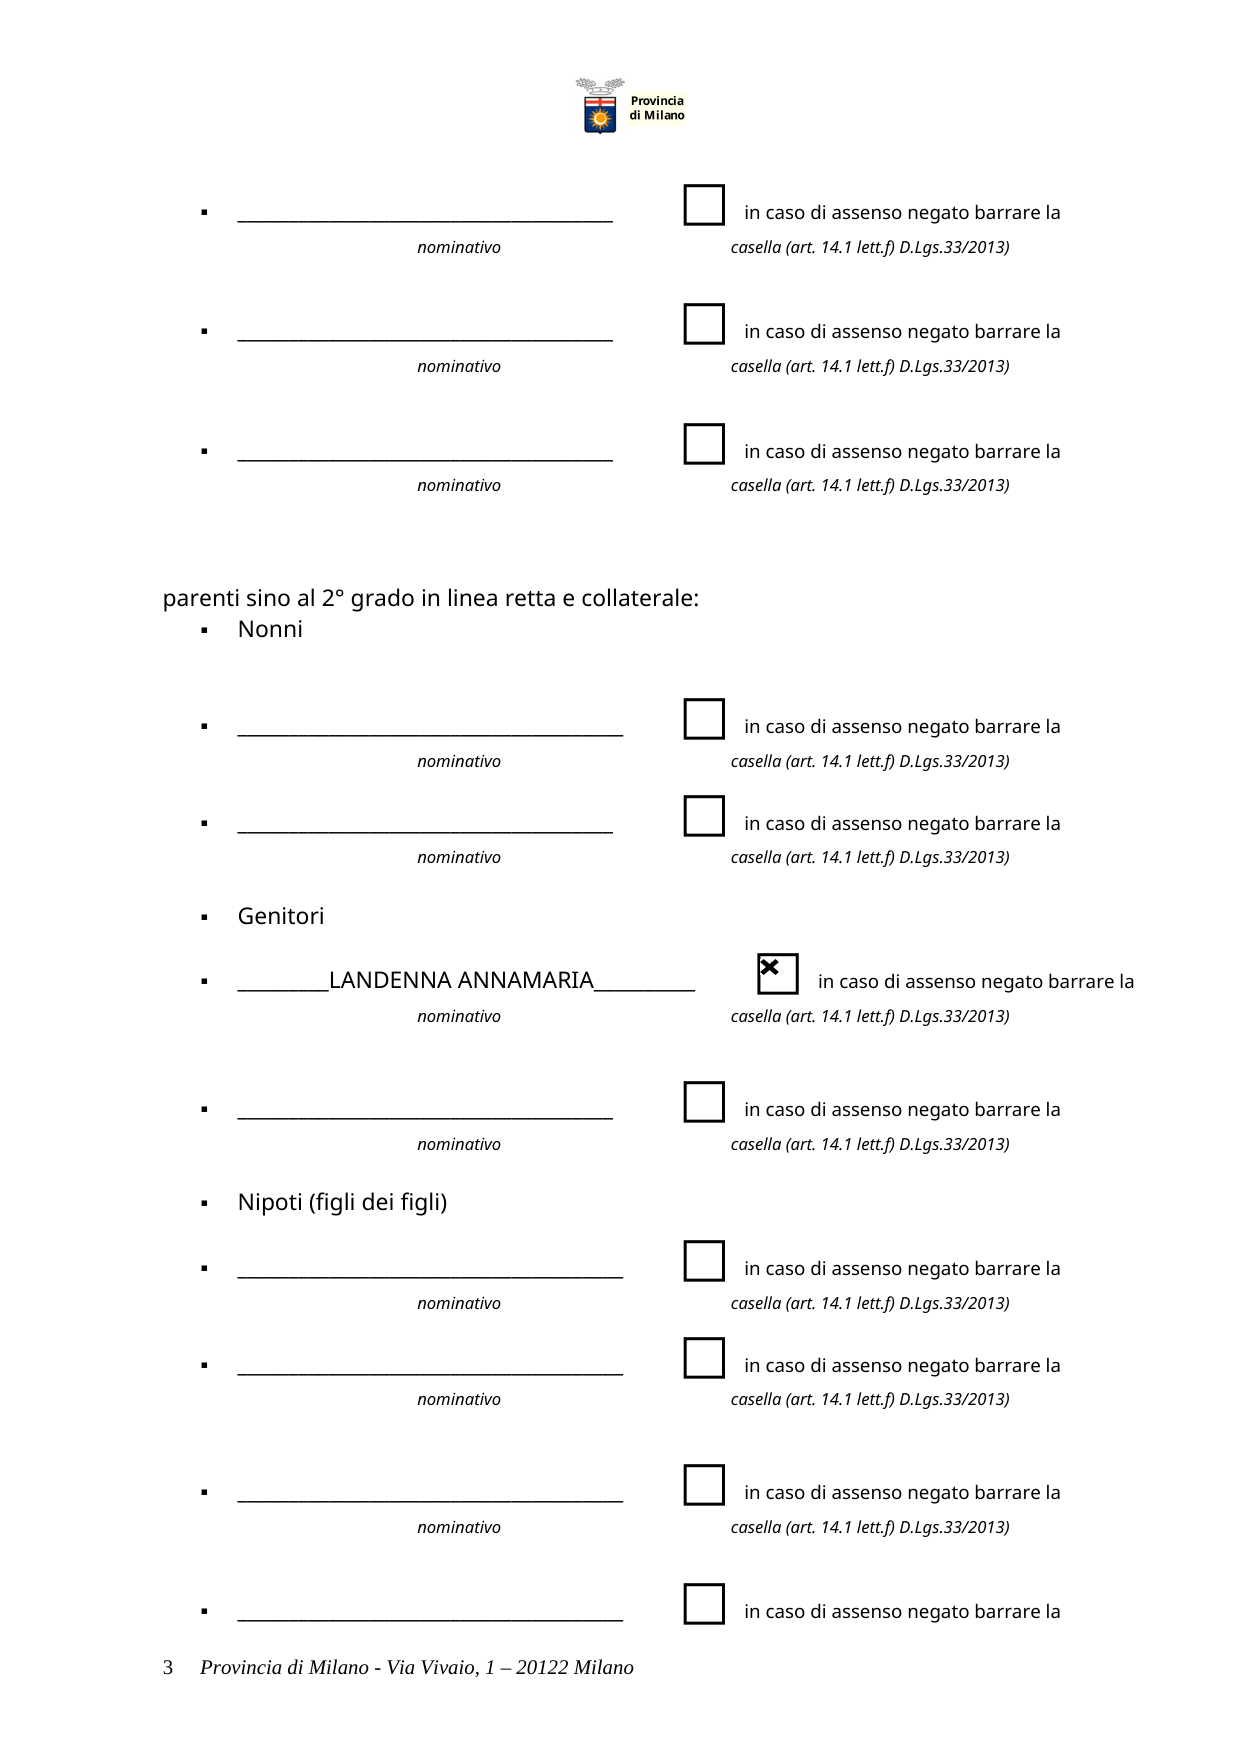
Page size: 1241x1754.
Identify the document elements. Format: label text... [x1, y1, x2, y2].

text nominativo casella (art. 14.1 lett.f) D.Lgs.33/2013) [200, 355, 1181, 377]
list _____________________________________ □ in caso di assenso negato barrare la [200, 400, 1181, 474]
text nominativo casella (art. 14.1 lett.f) D.Lgs.33/2013) [200, 236, 1181, 258]
text nominativo casella (art. 14.1 lett.f) D.Lgs.33/2013) [200, 846, 1181, 868]
text nominativo casella (art. 14.1 lett.f) D.Lgs.33/2013) [200, 1388, 1181, 1411]
text nominativo casella (art. 14.1 lett.f) D.Lgs.33/2013) [200, 749, 1181, 772]
text nominativo casella (art. 14.1 lett.f) D.Lgs.33/2013) [200, 1291, 1181, 1314]
list _________LANDENNA ANNAMARIA__________ □ in caso di assenso negato barrare la [200, 931, 1181, 1005]
text nominativo casella (art. 14.1 lett.f) D.Lgs.33/2013) [200, 1516, 1181, 1538]
list ______________________________________ □ in caso di assenso negato barrare la [200, 1314, 1181, 1388]
text nominativo casella (art. 14.1 lett.f) D.Lgs.33/2013) [200, 1005, 1181, 1027]
list Nipoti (figli dei figli) [200, 1186, 1181, 1218]
text nominativo casella (art. 14.1 lett.f) D.Lgs.33/2013) [200, 474, 1181, 497]
list Genitori [200, 900, 1181, 931]
list Nonni [200, 613, 1181, 644]
list ______________________________________ □ in caso di assenso negato barrare la [200, 676, 1181, 749]
list _____________________________________ □ in caso di assenso negato barrare la [200, 772, 1181, 846]
text nominativo casella (art. 14.1 lett.f) D.Lgs.33/2013) [200, 1132, 1181, 1155]
list ______________________________________ □ in caso di assenso negato barrare la [200, 1561, 1181, 1635]
picture [760, 959, 779, 975]
list ______________________________________ □ in caso di assenso negato barrare la [200, 1218, 1181, 1291]
text parenti sino al 2° grado in linea retta e collaterale: [162, 582, 1181, 613]
list _____________________________________ □ in caso di assenso negato barrare la [200, 281, 1181, 355]
list _____________________________________ □ in caso di assenso negato barrare la [200, 99, 1181, 236]
list ______________________________________ □ in caso di assenso negato barrare la [200, 1442, 1181, 1516]
list _____________________________________ □ in caso di assenso negato barrare la [200, 1059, 1181, 1132]
